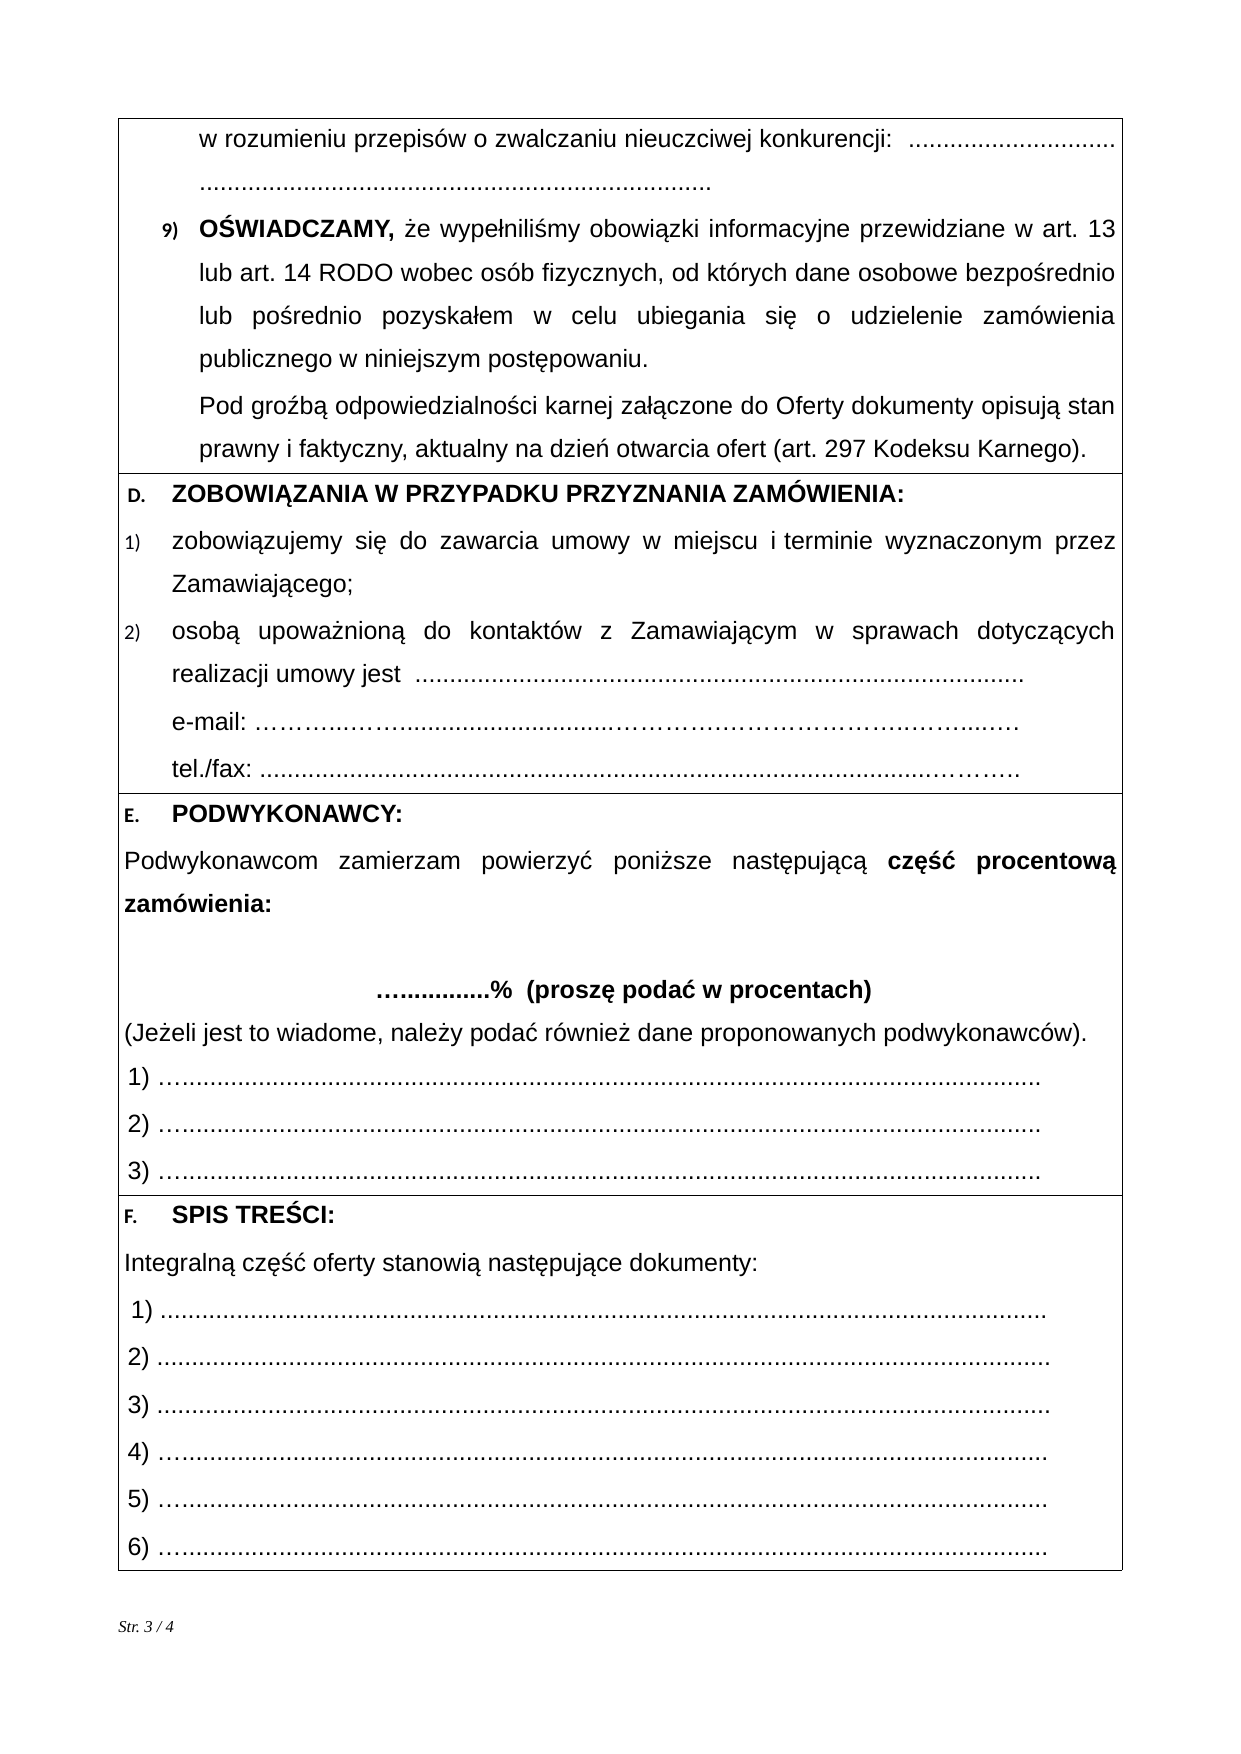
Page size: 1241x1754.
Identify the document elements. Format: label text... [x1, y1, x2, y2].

table_cell ZOBOWIĄZANIA W PRZYPADKU PRZYZNANIA ZAMÓWIENIA: zobowiązujemy się do zawarcia umowy w miejscu i terminie wyznaczonym przez Zamawiającego; osobą upoważnioną do kontaktów z Zamawiającym w sprawach dotyczących realizacji umowy jest ........................................................................................ e-mail: ………...……...............................………….…………………..……....…. tel./fax: .................................................................................................……….. [119, 474, 1122, 793]
table_cell PODWYKONAWCY: Podwykonawcom zamierzam powierzyć poniższe następującą część procentową zamówienia: ….............% (proszę podać w procentach) (Jeżeli jest to wiadome, należy podać również dane proponowanych podwykonawców). 1) …............................................................................................................................ 2) …............................................................................................................................ 3) …............................................................................................................................ [119, 794, 1122, 1195]
table_cell SPIS TREŚCI: Integralną część oferty stanowią następujące dokumenty: 1) ................................................................................................................................ 2) ................................................................................................................................. 3) ................................................................................................................................. 4) …............................................................................................................................. 5) …............................................................................................................................. 6) …............................................................................................................................. [119, 1196, 1122, 1570]
table_cell w rozumieniu przepisów o zwalczaniu nieuczciwej konkurencji: ........................................................................................................ OŚWIADCZAMY, że wypełniliśmy obowiązki informacyjne przewidziane w art. 13 lub art. 14 RODO wobec osób fizycznych, od których dane osobowe bezpośrednio lub pośrednio pozyskałem w celu ubiegania się o udzielenie zamówienia publicznego w niniejszym postępowaniu. Pod groźbą odpowiedzialności karnej załączone do Oferty dokumenty opisują stan prawny i faktyczny, aktualny na dzień otwarcia ofert (art. 297 Kodeksu Karnego). [119, 119, 1122, 473]
